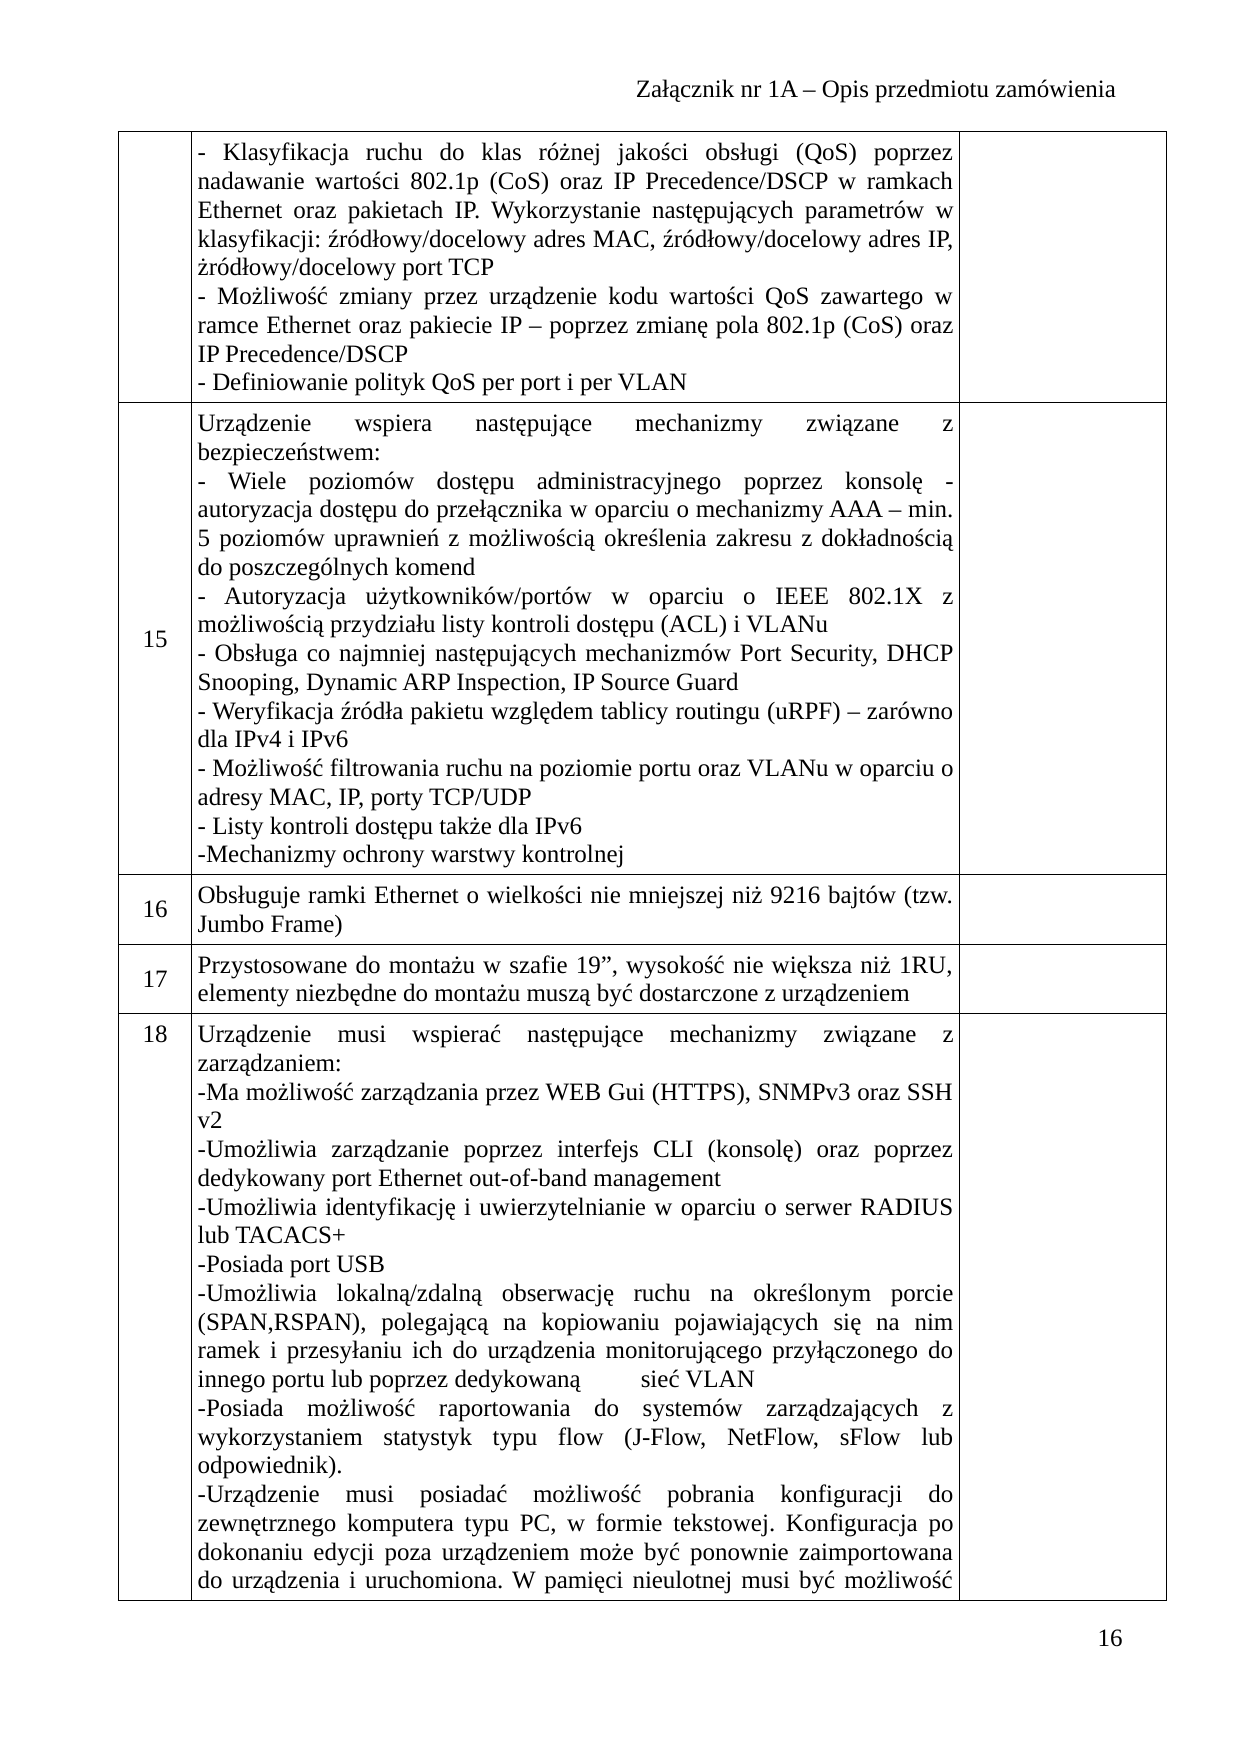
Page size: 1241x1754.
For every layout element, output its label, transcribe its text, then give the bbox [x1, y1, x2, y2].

table_cell Obsługuje ramki Ethernet o wielkości nie mniejszej niż 9216 bajtów (tzw. Jumbo Frame) [192, 875, 959, 943]
table_cell 16 [119, 875, 191, 943]
table_cell 18 [119, 1014, 191, 1600]
table_cell [960, 1014, 1166, 1600]
table_cell 15 [119, 403, 191, 874]
table_cell - Klasyfikacja ruchu do klas różnej jakości obsługi (QoS) poprzez nadawanie wartości 802.1p (CoS) oraz IP Precedence/DSCP w ramkach Ethernet oraz pakietach IP. Wykorzystanie następujących parametrów w klasyfikacji: źródłowy/docelowy adres MAC, źródłowy/docelowy adres IP, żródłowy/docelowy port TCP - Możliwość zmiany przez urządzenie kodu wartości QoS zawartego w ramce Ethernet oraz pakiecie IP – poprzez zmianę pola 802.1p (CoS) oraz IP Precedence/DSCP - Definiowanie polityk QoS per port i per VLAN [192, 132, 959, 402]
table_cell [960, 132, 1166, 402]
table_cell [960, 875, 1166, 943]
table_cell [119, 132, 191, 402]
table_cell Urządzenie wspiera następujące mechanizmy związane z bezpieczeństwem: - Wiele poziomów dostępu administracyjnego poprzez konsolę - autoryzacja dostępu do przełącznika w oparciu o mechanizmy AAA – min. 5 poziomów uprawnień z możliwością określenia zakresu z dokładnością do poszczególnych komend - Autoryzacja użytkowników/portów w oparciu o IEEE 802.1X z możliwością przydziału listy kontroli dostępu (ACL) i VLANu - Obsługa co najmniej następujących mechanizmów Port Security, DHCP Snooping, Dynamic ARP Inspection, IP Source Guard - Weryfikacja źródła pakietu względem tablicy routingu (uRPF) – zarówno dla IPv4 i IPv6 - Możliwość filtrowania ruchu na poziomie portu oraz VLANu w oparciu o adresy MAC, IP, porty TCP/UDP - Listy kontroli dostępu także dla IPv6 -Mechanizmy ochrony warstwy kontrolnej [192, 403, 959, 874]
table_cell [960, 403, 1166, 874]
table_cell 17 [119, 945, 191, 1013]
table_cell Przystosowane do montażu w szafie 19”, wysokość nie większa niż 1RU, elementy niezbędne do montażu muszą być dostarczone z urządzeniem [192, 945, 959, 1013]
table_cell [960, 945, 1166, 1013]
table_cell Urządzenie musi wspierać następujące mechanizmy związane z zarządzaniem: -Ma możliwość zarządzania przez WEB Gui (HTTPS), SNMPv3 oraz SSH v2 -Umożliwia zarządzanie poprzez interfejs CLI (konsolę) oraz poprzez dedykowany port Ethernet out-of-band management -Umożliwia identyfikację i uwierzytelnianie w oparciu o serwer RADIUS lub TACACS+ -Posiada port USB -Umożliwia lokalną/zdalną obserwację ruchu na określonym porcie (SPAN,RSPAN), polegającą na kopiowaniu pojawiających się na nim ramek i przesyłaniu ich do urządzenia monitorującego przyłączonego do innego portu lub poprzez dedykowaną sieć VLAN -Posiada możliwość raportowania do systemów zarządzających z wykorzystaniem statystyk typu flow (J-Flow, NetFlow, sFlow lub odpowiednik). -Urządzenie musi posiadać możliwość pobrania konfiguracji do zewnętrznego komputera typu PC, w formie tekstowej. Konfiguracja po dokonaniu edycji poza urządzeniem może być ponownie zaimportowana do urządzenia i uruchomiona. W pamięci nieulotnej musi być możliwość [192, 1014, 959, 1600]
